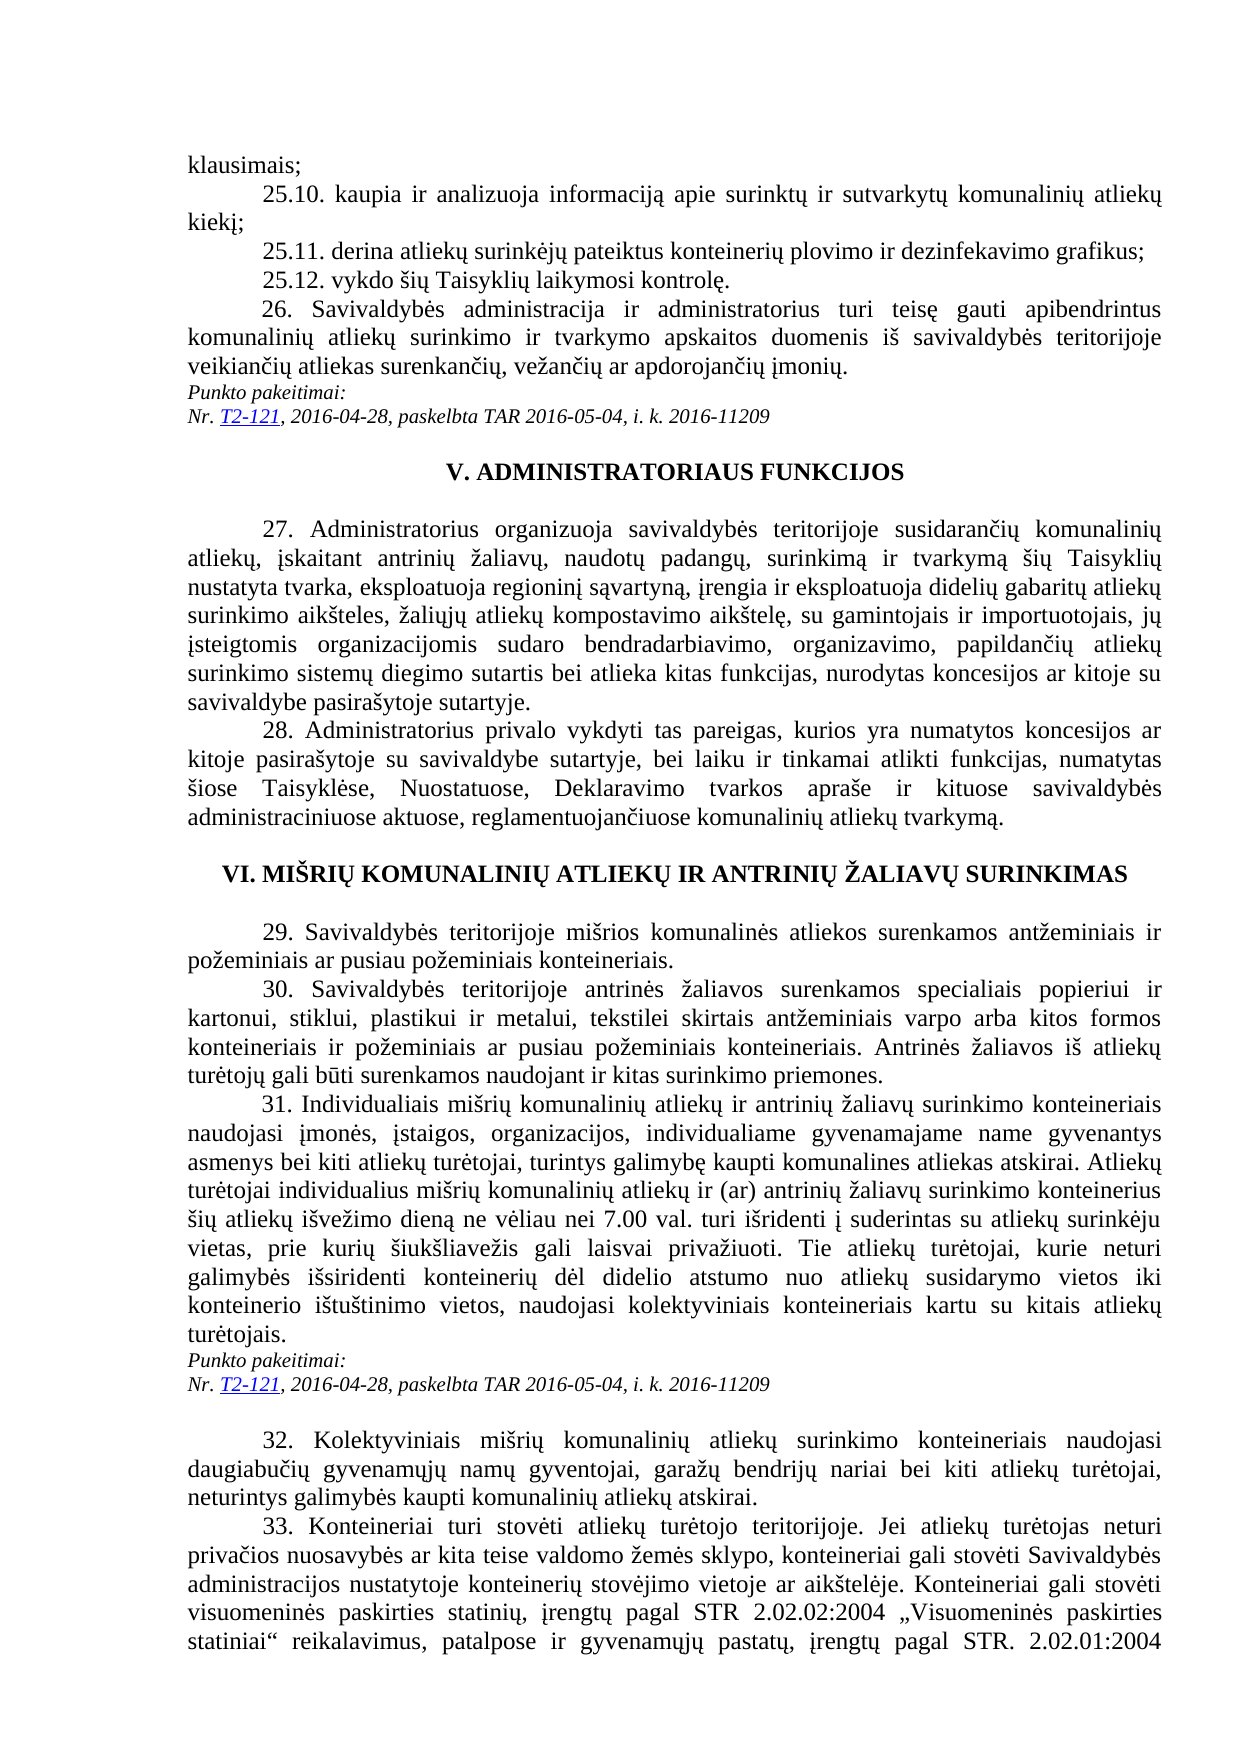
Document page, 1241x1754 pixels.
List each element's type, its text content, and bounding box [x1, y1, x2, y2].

text 31. Individualiais mišrių komunalinių atliekų ir antrinių žaliavų surinkimo konteineriais naudojasi įmonės, įstaigos, organizacijos, individualiame gyvenamajame name gyvenantys asmenys bei kiti atliekų turėtojai, turintys galimybę kaupti komunalines atliekas atskirai. Atliekų turėtojai individualius mišrių komunalinių atliekų ir (ar) antrinių žaliavų surinkimo konteinerius šių atliekų išvežimo dieną ne vėliau nei 7.00 val. turi išridenti į suderintas su atliekų surinkėju vietas, prie kurių šiukšliavežis gali laisvai privažiuoti. Tie atliekų turėtojai, kurie neturi galimybės išsiridenti konteinerių dėl didelio atstumo nuo atliekų susidarymo vietos iki konteinerio ištuštinimo vietos, naudojasi kolektyviniais konteineriais kartu su kitais atliekų turėtojais. [187, 1089, 1162, 1348]
text 28. Administratorius privalo vykdyti tas pareigas, kurios yra numatytos koncesijos ar kitoje pasirašytoje su savivaldybe sutartyje, bei laiku ir tinkamai atlikti funkcijas, numatytas šiose Taisyklėse, Nuostatuose, Deklaravimo tvarkos apraše ir kituose savivaldybės administraciniuose aktuose, reglamentuojančiuose komunalinių atliekų tvarkymą. [187, 716, 1162, 831]
text 27. Administratorius organizuoja savivaldybės teritorijoje susidarančių komunalinių atliekų, įskaitant antrinių žaliavų, naudotų padangų, surinkimą ir tvarkymą šių Taisyklių nustatyta tvarka, eksploatuoja regioninį sąvartyną, įrengia ir eksploatuoja didelių gabaritų atliekų surinkimo aikšteles, žaliųjų atliekų kompostavimo aikštelę, su gamintojais ir importuotojais, jų įsteigtomis organizacijomis sudaro bendradarbiavimo, organizavimo, papildančių atliekų surinkimo sistemų diegimo sutartis bei atlieka kitas funkcijas, nurodytas koncesijos ar kitoje su savivaldybe pasirašytoje sutartyje. [187, 514, 1162, 716]
text klausimais; [187, 150, 1162, 179]
text 25.10. kaupia ir analizuoja informaciją apie surinktų ir sutvarkytų komunalinių atliekų kiekį; [187, 179, 1162, 236]
text VI. MIŠRIŲ KOMUNALINIŲ ATLIEKŲ IR ANTRINIŲ ŽALIAVŲ SURINKIMAS [187, 859, 1162, 888]
text Nr. T2-121, 2016-04-28, paskelbta TAR 2016-05-04, i. k. 2016-11209 [187, 404, 1162, 428]
text Punkto pakeitimai: [187, 1348, 1162, 1372]
text 30. Savivaldybės teritorijoje antrinės žaliavos surenkamos specialiais popieriui ir kartonui, stiklui, plastikui ir metalui, tekstilei skirtais antžeminiais varpo arba kitos formos konteineriais ir požeminiais ar pusiau požeminiais konteineriais. Antrinės žaliavos iš atliekų turėtojų gali būti surenkamos naudojant ir kitas surinkimo priemones. [187, 974, 1162, 1089]
text 32. Kolektyviniais mišrių komunalinių atliekų surinkimo konteineriais naudojasi daugiabučių gyvenamųjų namų gyventojai, garažų bendrijų nariai bei kiti atliekų turėtojai, neturintys galimybės kaupti komunalinių atliekų atskirai. [187, 1425, 1162, 1511]
text 25.11. derina atliekų surinkėjų pateiktus konteinerių plovimo ir dezinfekavimo grafikus; [187, 236, 1162, 265]
text 33. Konteineriai turi stovėti atliekų turėtojo teritorijoje. Jei atliekų turėtojas neturi privačios nuosavybės ar kita teise valdomo žemės sklypo, konteineriai gali stovėti Savivaldybės administracijos nustatytoje konteinerių stovėjimo vietoje ar aikštelėje. Konteineriai gali stovėti visuomeninės paskirties statinių, įrengtų pagal STR 2.02.02:2004 „Visuomeninės paskirties statiniai“ reikalavimus, patalpose ir gyvenamųjų pastatų, įrengtų pagal STR. 2.02.01:2004 [187, 1511, 1162, 1655]
text V. ADMINISTRATORIAUS FUNKCIJOS [187, 457, 1162, 486]
text Punkto pakeitimai: [187, 380, 1162, 404]
text Nr. T2-121, 2016-04-28, paskelbta TAR 2016-05-04, i. k. 2016-11209 [187, 1372, 1162, 1396]
text 25.12. vykdo šių Taisyklių laikymosi kontrolę. [187, 265, 1162, 294]
text 29. Savivaldybės teritorijoje mišrios komunalinės atliekos surenkamos antžeminiais ir požeminiais ar pusiau požeminiais konteineriais. [187, 917, 1162, 974]
text 26. Savivaldybės administracija ir administratorius turi teisę gauti apibendrintus komunalinių atliekų surinkimo ir tvarkymo apskaitos duomenis iš savivaldybės teritorijoje veikiančių atliekas surenkančių, vežančių ar apdorojančių įmonių. [187, 294, 1162, 380]
